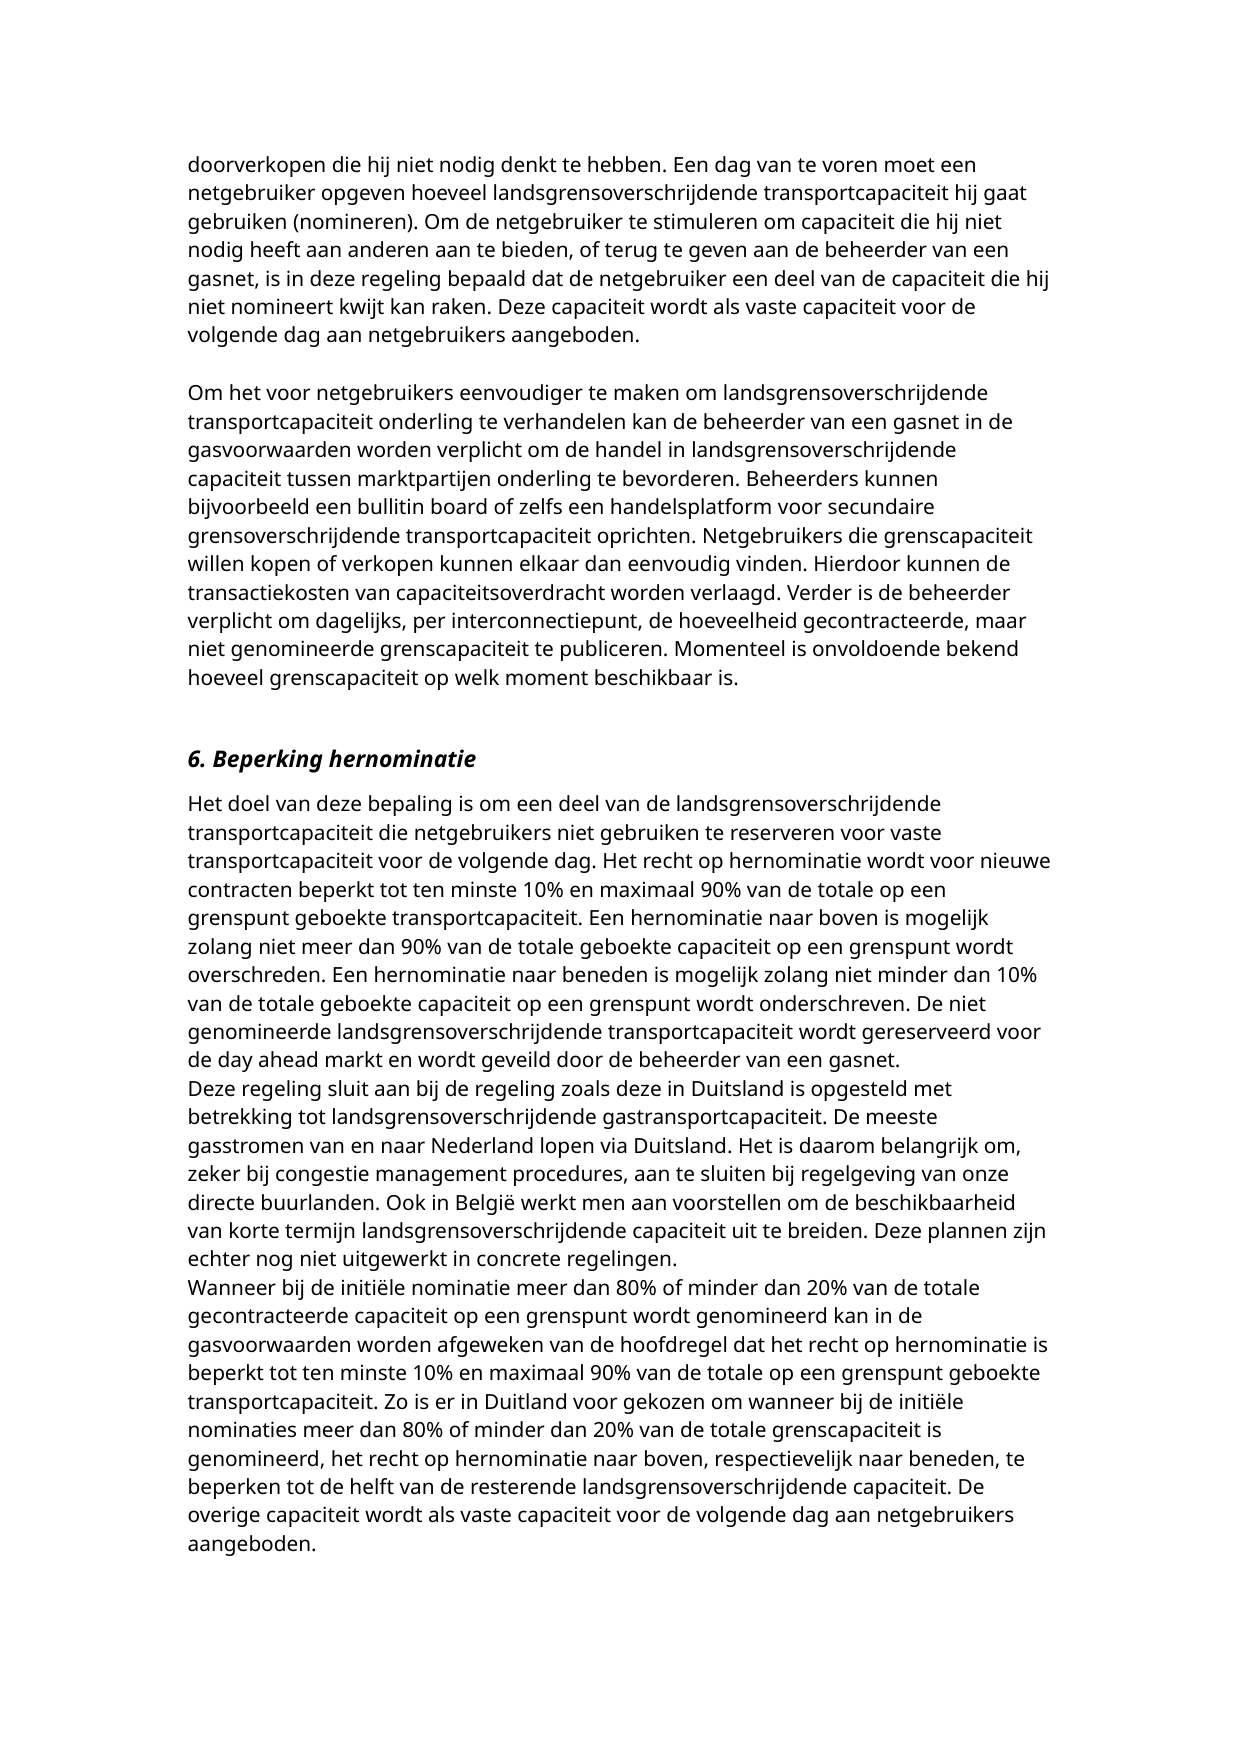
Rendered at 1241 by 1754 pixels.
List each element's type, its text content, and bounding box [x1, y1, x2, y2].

text Deze regeling sluit aan bij de regeling zoals deze in Duitsland is opgesteld met betrekking tot landsgrensoverschrijdende gastransportcapaciteit. De meeste gasstromen van en naar Nederland lopen via Duitsland. Het is daarom belangrijk om, zeker bij congestie management procedures, aan te sluiten bij regelgeving van onze directe buurlanden. Ook in België werkt men aan voorstellen om de beschikbaarheid van korte termijn landsgrensoverschrijdende capaciteit uit te breiden. Deze plannen zijn echter nog niet uitgewerkt in concrete regelingen. [187, 1074, 1053, 1273]
text doorverkopen die hij niet nodig denkt te hebben. Een dag van te voren moet een netgebruiker opgeven hoeveel landsgrensoverschrijdende transportcapaciteit hij gaat gebruiken (nomineren). Om de netgebruiker te stimuleren om capaciteit die hij niet nodig heeft aan anderen aan te bieden, of terug te geven aan de beheerder van een gasnet, is in deze regeling bepaald dat de netgebruiker een deel van de capaciteit die hij niet nomineert kwijt kan raken. Deze capaciteit wordt als vaste capaciteit voor de volgende dag aan netgebruikers aangeboden. [187, 150, 1053, 349]
text Wanneer bij de initiële nominatie meer dan 80% of minder dan 20% van de totale gecontracteerde capaciteit op een grenspunt wordt genomineerd kan in de gasvoorwaarden worden afgeweken van de hoofdregel dat het recht op hernominatie is beperkt tot ten minste 10% en maximaal 90% van de totale op een grenspunt geboekte transportcapaciteit. Zo is er in Duitland voor gekozen om wanneer bij de initiële nominaties meer dan 80% of minder dan 20% van de totale grenscapaciteit is genomineerd, het recht op hernominatie naar boven, respectievelijk naar beneden, te beperken tot de helft van de resterende landsgrensoverschrijdende capaciteit. De overige capaciteit wordt als vaste capaciteit voor de volgende dag aan netgebruikers aangeboden. [187, 1273, 1053, 1557]
text Om het voor netgebruikers eenvoudiger te maken om landsgrensoverschrijdende transportcapaciteit onderling te verhandelen kan de beheerder van een gasnet in de gasvoorwaarden worden verplicht om de handel in landsgrensoverschrijdende capaciteit tussen marktpartijen onderling te bevorderen. Beheerders kunnen bijvoorbeeld een bullitin board of zelfs een handelsplatform voor secundaire grensoverschrijdende transportcapaciteit oprichten. Netgebruikers die grenscapaciteit willen kopen of verkopen kunnen elkaar dan eenvoudig vinden. Hierdoor kunnen de transactiekosten van capaciteitsoverdracht worden verlaagd. Verder is de beheerder verplicht om dagelijks, per interconnectiepunt, de hoeveelheid gecontracteerde, maar niet genomineerde grenscapaciteit te publiceren. Momenteel is onvoldoende bekend hoeveel grenscapaciteit op welk moment beschikbaar is. [187, 378, 1053, 691]
subtitle 6. Beperking hernominatie [187, 743, 1053, 774]
text Het doel van deze bepaling is om een deel van de landsgrensoverschrijdende transportcapaciteit die netgebruikers niet gebruiken te reserveren voor vaste transportcapaciteit voor de volgende dag. Het recht op hernominatie wordt voor nieuwe contracten beperkt tot ten minste 10% en maximaal 90% van de totale op een grenspunt geboekte transportcapaciteit. Een hernominatie naar boven is mogelijk zolang niet meer dan 90% van de totale geboekte capaciteit op een grenspunt wordt overschreden. Een hernominatie naar beneden is mogelijk zolang niet minder dan 10% van de totale geboekte capaciteit op een grenspunt wordt onderschreven. De niet genomineerde landsgrensoverschrijdende transportcapaciteit wordt gereserveerd voor de day ahead markt en wordt geveild door de beheerder van een gasnet. [187, 789, 1053, 1074]
